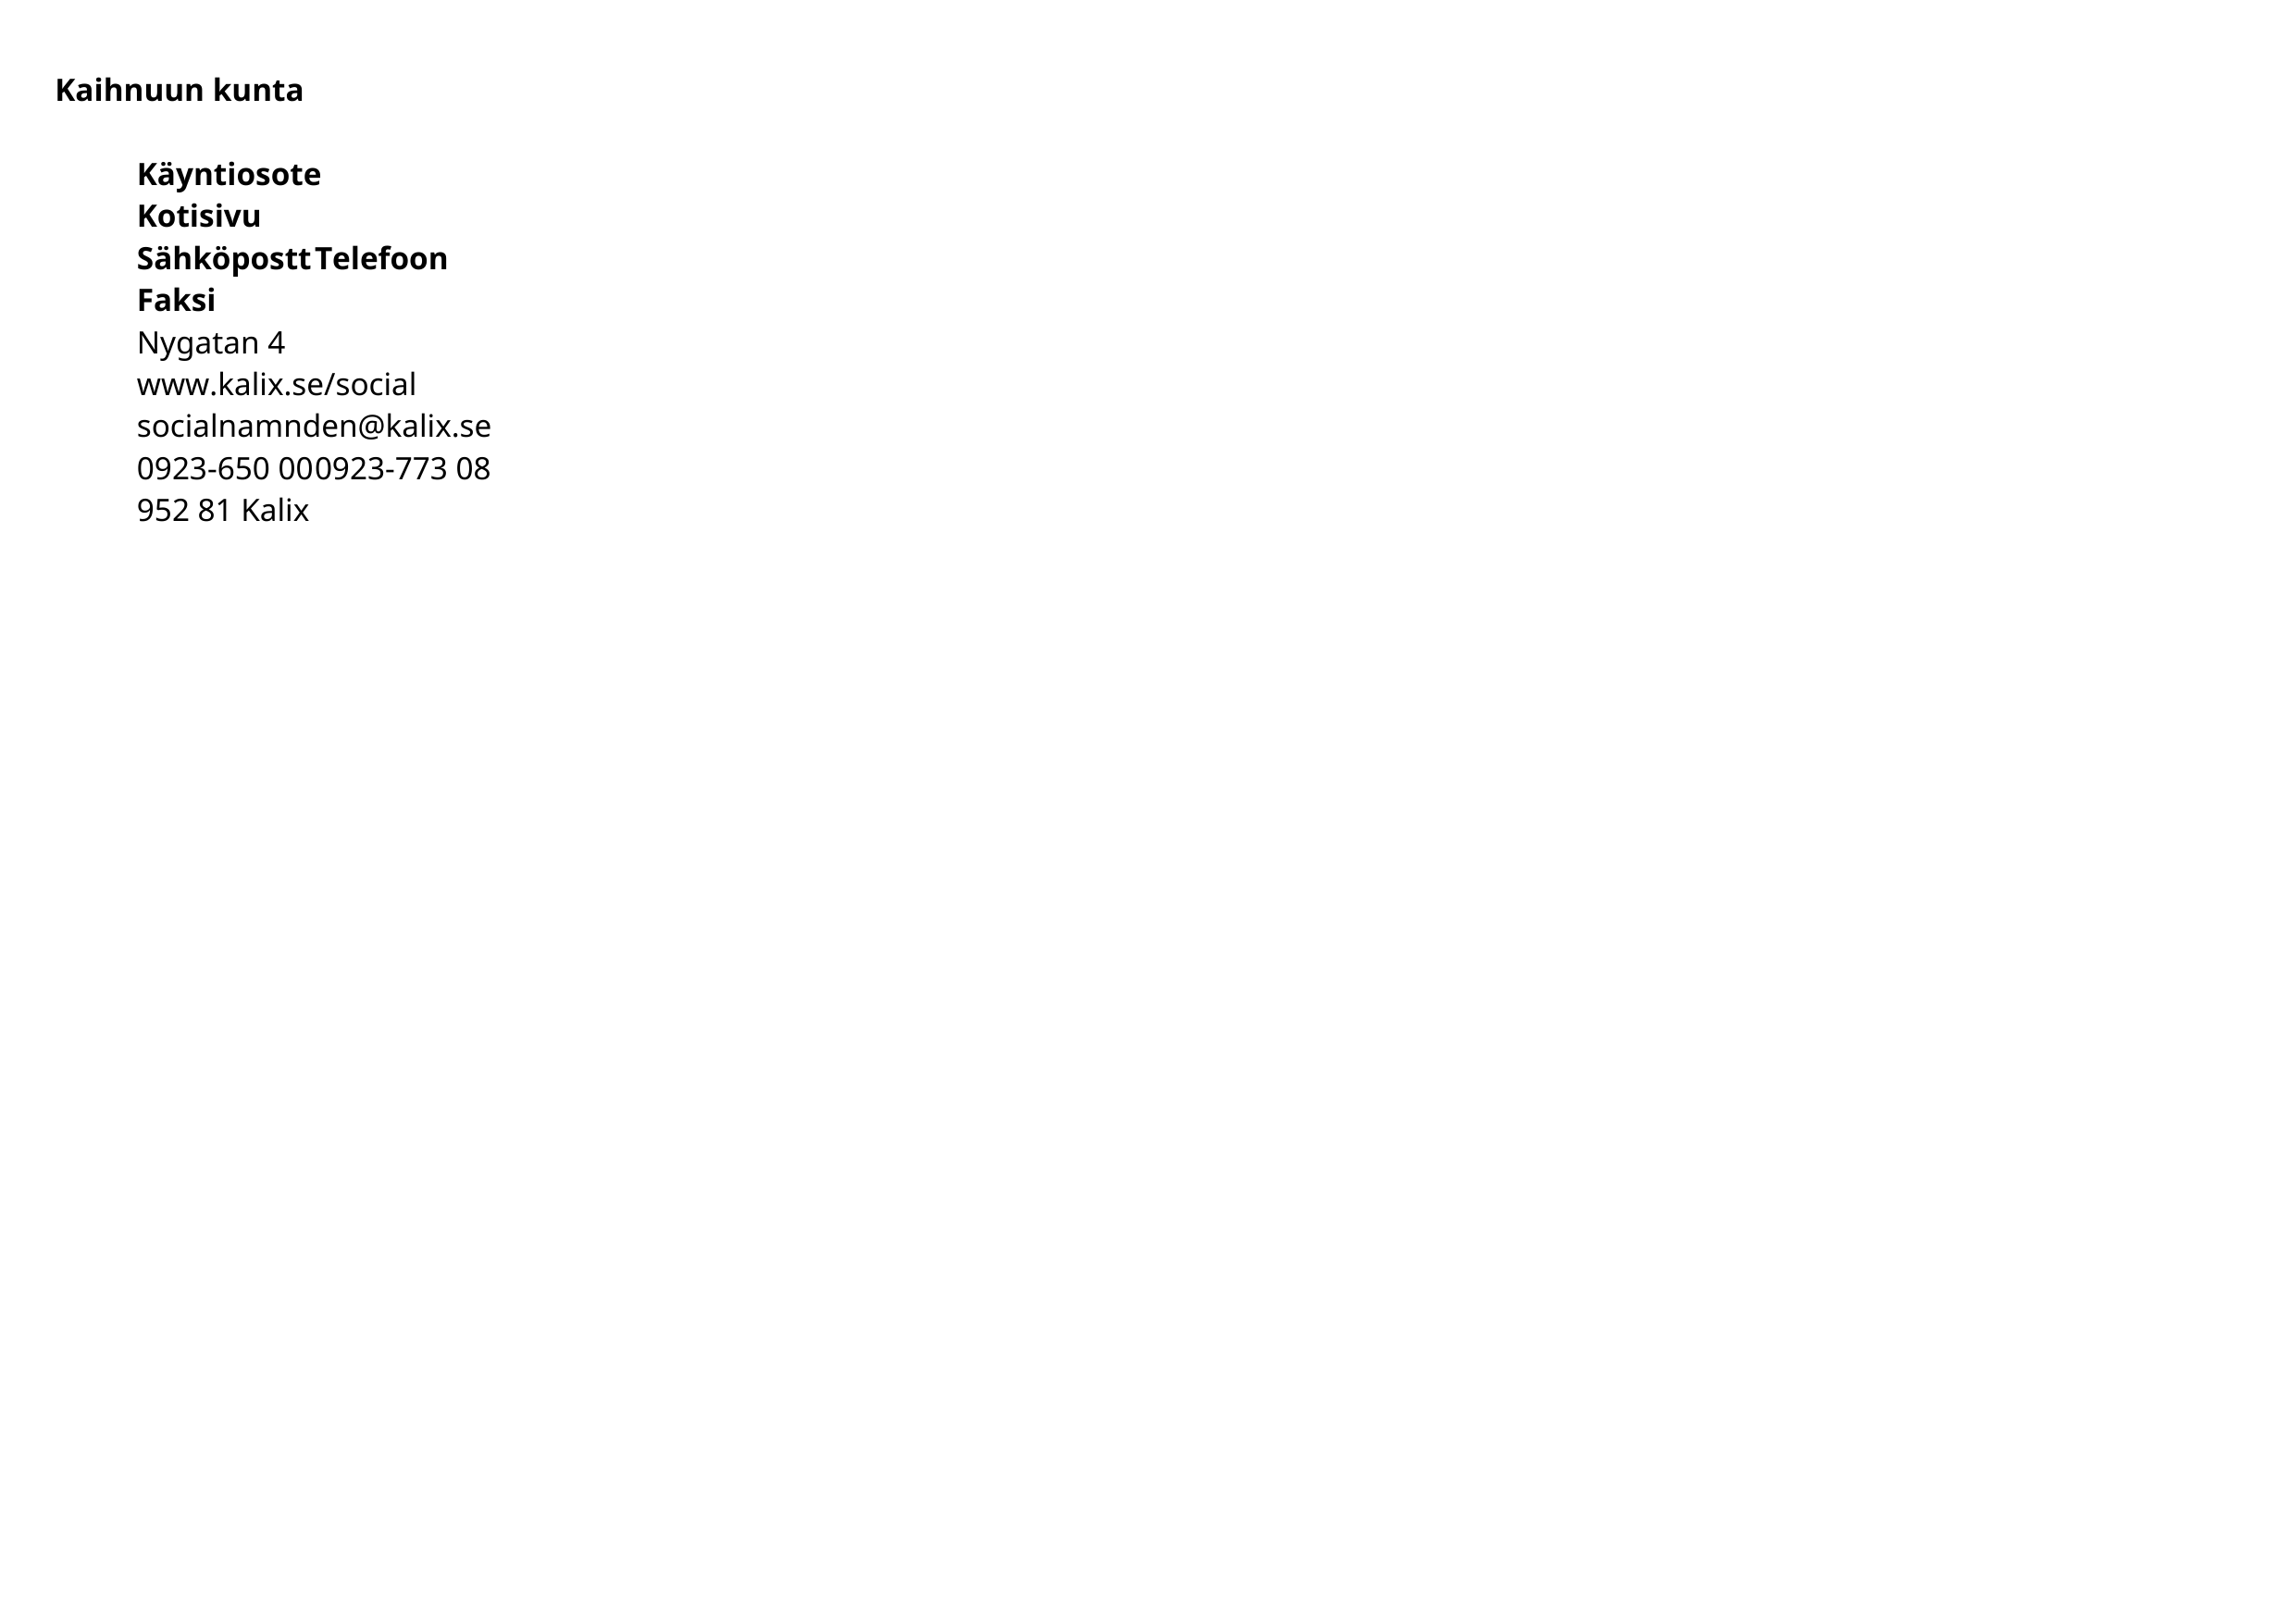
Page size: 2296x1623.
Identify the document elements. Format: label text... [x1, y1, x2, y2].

text Kaihnuun kunta [55, 68, 547, 110]
text Käyntiosote Kotisivu Sähköpostt Telefoon Faksi [55, 153, 547, 320]
text Nygatan 4 www.kalix.se/social socialnamnden@kalix.se 0923-650 00 0923-773 08 [55, 320, 547, 489]
text 952 81 Kalix [55, 489, 547, 530]
